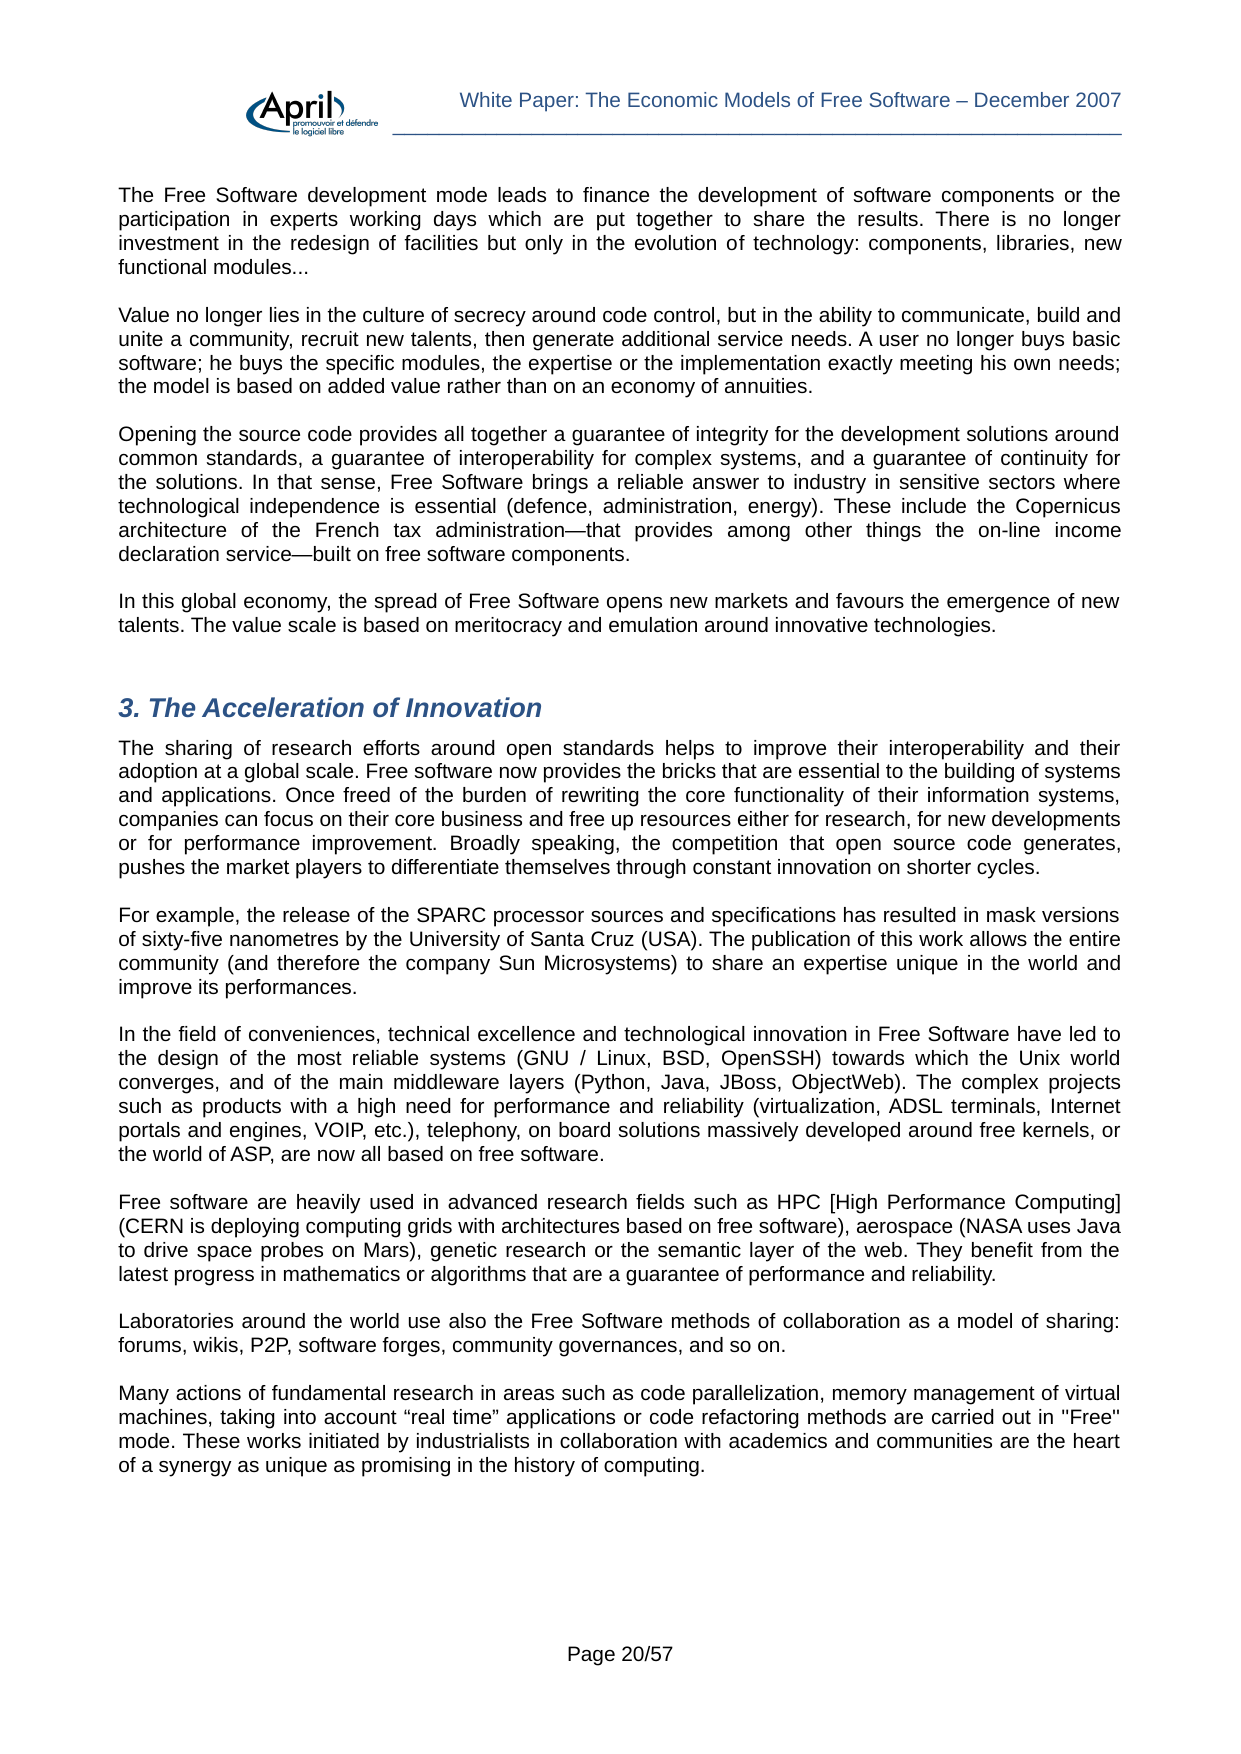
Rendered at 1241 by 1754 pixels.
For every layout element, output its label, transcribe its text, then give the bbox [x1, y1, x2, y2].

subtitle The Acceleration of Innovation [118, 692, 1122, 723]
text Free software are heavily used in advanced research fields such as HPC [High Performance Computing] (CERN is deploying computing grids with architectures based on free software), aerospace (NASA uses Java to drive space probes on Mars), genetic research or the semantic layer of the web. They benefit from the latest progress in mathematics or algorithms that are a guarantee of performance and reliability. [118, 1189, 1122, 1285]
text In the field of conveniences, technical excellence and technological innovation in Free Software have led to the design of the most reliable systems (GNU / Linux, BSD, OpenSSH) towards which the Unix world converges, and of the main middleware layers (Python, Java, JBoss, ObjectWeb). The complex projects such as products with a high need for performance and reliability (virtualization, ADSL terminals, Internet portals and engines, VOIP, etc.), telephony, on board solutions massively developed around free kernels, or the world of ASP, are now all based on free software. [118, 1022, 1122, 1166]
text The Free Software development mode leads to finance the development of software components or the participation in experts working days which are put together to share the results. There is no longer investment in the redesign of facilities but only in the evolution of technology: components, libraries, new functional modules... [118, 183, 1122, 279]
picture [245, 86, 379, 142]
text The sharing of research efforts around open standards helps to improve their interoperability and their adoption at a global scale. Free software now provides the bricks that are essential to the building of systems and applications. Once freed of the burden of rewriting the core functionality of their information systems, companies can focus on their core business and free up resources either for research, for new developments or for performance improvement. Broadly speaking, the competition that open source code generates, pushes the market players to differentiate themselves through constant innovation on shorter cycles. [118, 735, 1122, 879]
text For example, the release of the SPARC processor sources and specifications has resulted in mask versions of sixty-five nanometres by the University of Santa Cruz (USA). The publication of this work allows the entire community (and therefore the company Sun Microsystems) to share an expertise unique in the world and improve its performances. [118, 903, 1122, 998]
text In this global economy, the spread of Free Software opens new markets and favours the emergence of new talents. The value scale is based on meritocracy and emulation around innovative technologies. [118, 589, 1122, 637]
text Opening the source code provides all together a guarantee of integrity for the development solutions around common standards, a guarantee of interoperability for complex systems, and a guarantee of continuity for the solutions. In that sense, Free Software brings a reliable answer to industry in sensitive sectors where technological independence is essential (defence, administration, energy). These include the Copernicus architecture of the French tax administration—that provides among other things the on-line income declaration service—built on free software components. [118, 422, 1122, 566]
text Value no longer lies in the culture of secrecy around code control, but in the ability to communicate, build and unite a community, recruit new talents, then generate additional service needs. A user no longer buys basic software; he buys the specific modules, the expertise or the implementation exactly meeting his own needs; the model is based on added value rather than on an economy of annuities. [118, 302, 1122, 398]
text Laboratories around the world use also the Free Software methods of collaboration as a model of sharing: forums, wikis, P2P, software forges, community governances, and so on. [118, 1309, 1122, 1357]
text Many actions of fundamental research in areas such as code parallelization, memory management of virtual machines, taking into account “real time” applications or code refactoring methods are carried out in ''Free'' mode. These works initiated by industrialists in collaboration with academics and communities are the heart of a synergy as unique as promising in the history of computing. [118, 1381, 1122, 1476]
